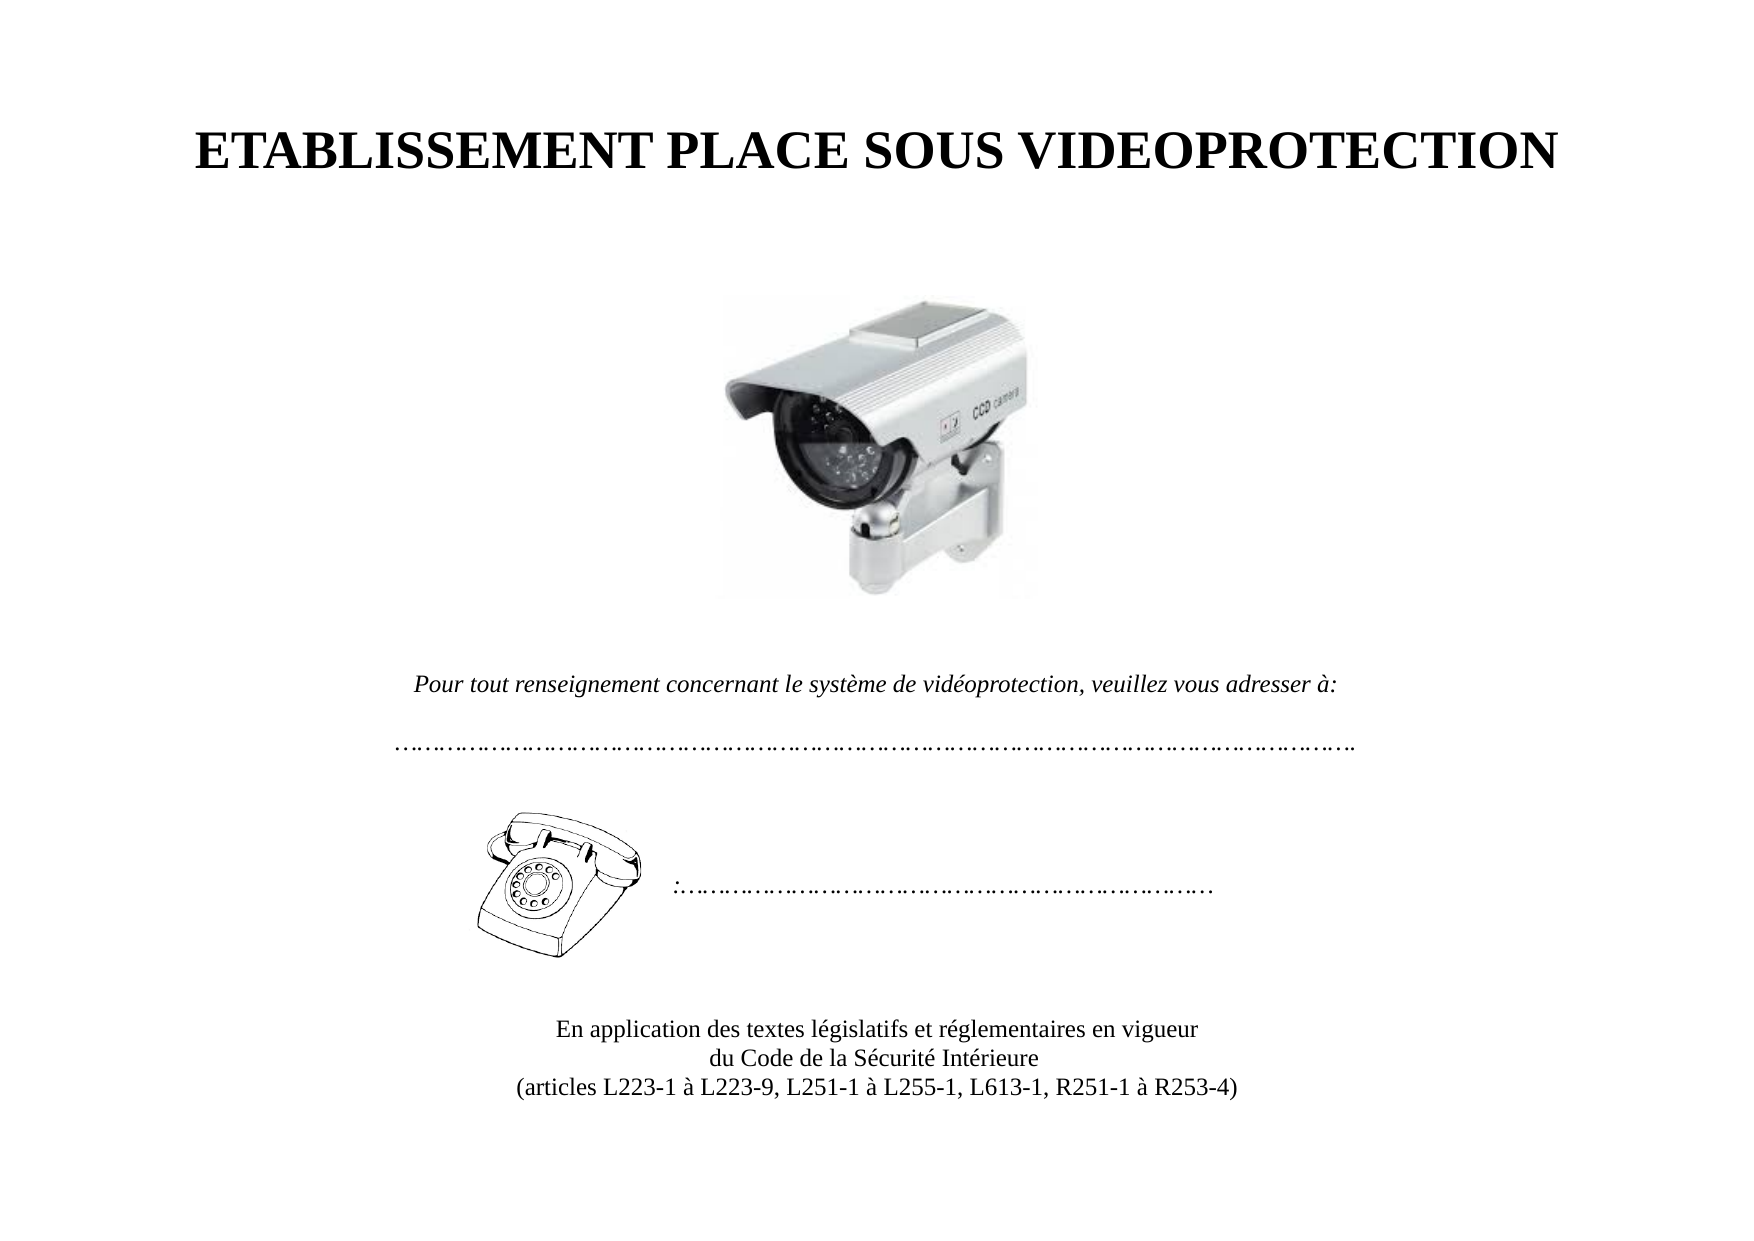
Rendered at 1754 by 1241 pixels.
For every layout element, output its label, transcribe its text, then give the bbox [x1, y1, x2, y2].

picture [674, 295, 1080, 599]
text [118, 870, 468, 899]
text :……………………………………………………………… [642, 870, 1636, 899]
picture [468, 811, 642, 958]
text …………………………………………………………………………………………………………………. [118, 727, 1636, 755]
text En application des textes législatifs et réglementaires en vigueur [118, 1014, 1636, 1043]
text du Code de la Sécurité Intérieure [118, 1043, 1636, 1072]
text (articles L223-1 à L223-9, L251-1 à L255-1, L613-1, R251-1 à R253-4) [118, 1072, 1636, 1100]
text ETABLISSEMENT PLACE SOUS VIDEOPROTECTION [118, 118, 1636, 180]
text Pour tout renseignement concernant le système de vidéoprotection, veuillez vous adresser à: [118, 669, 1636, 698]
